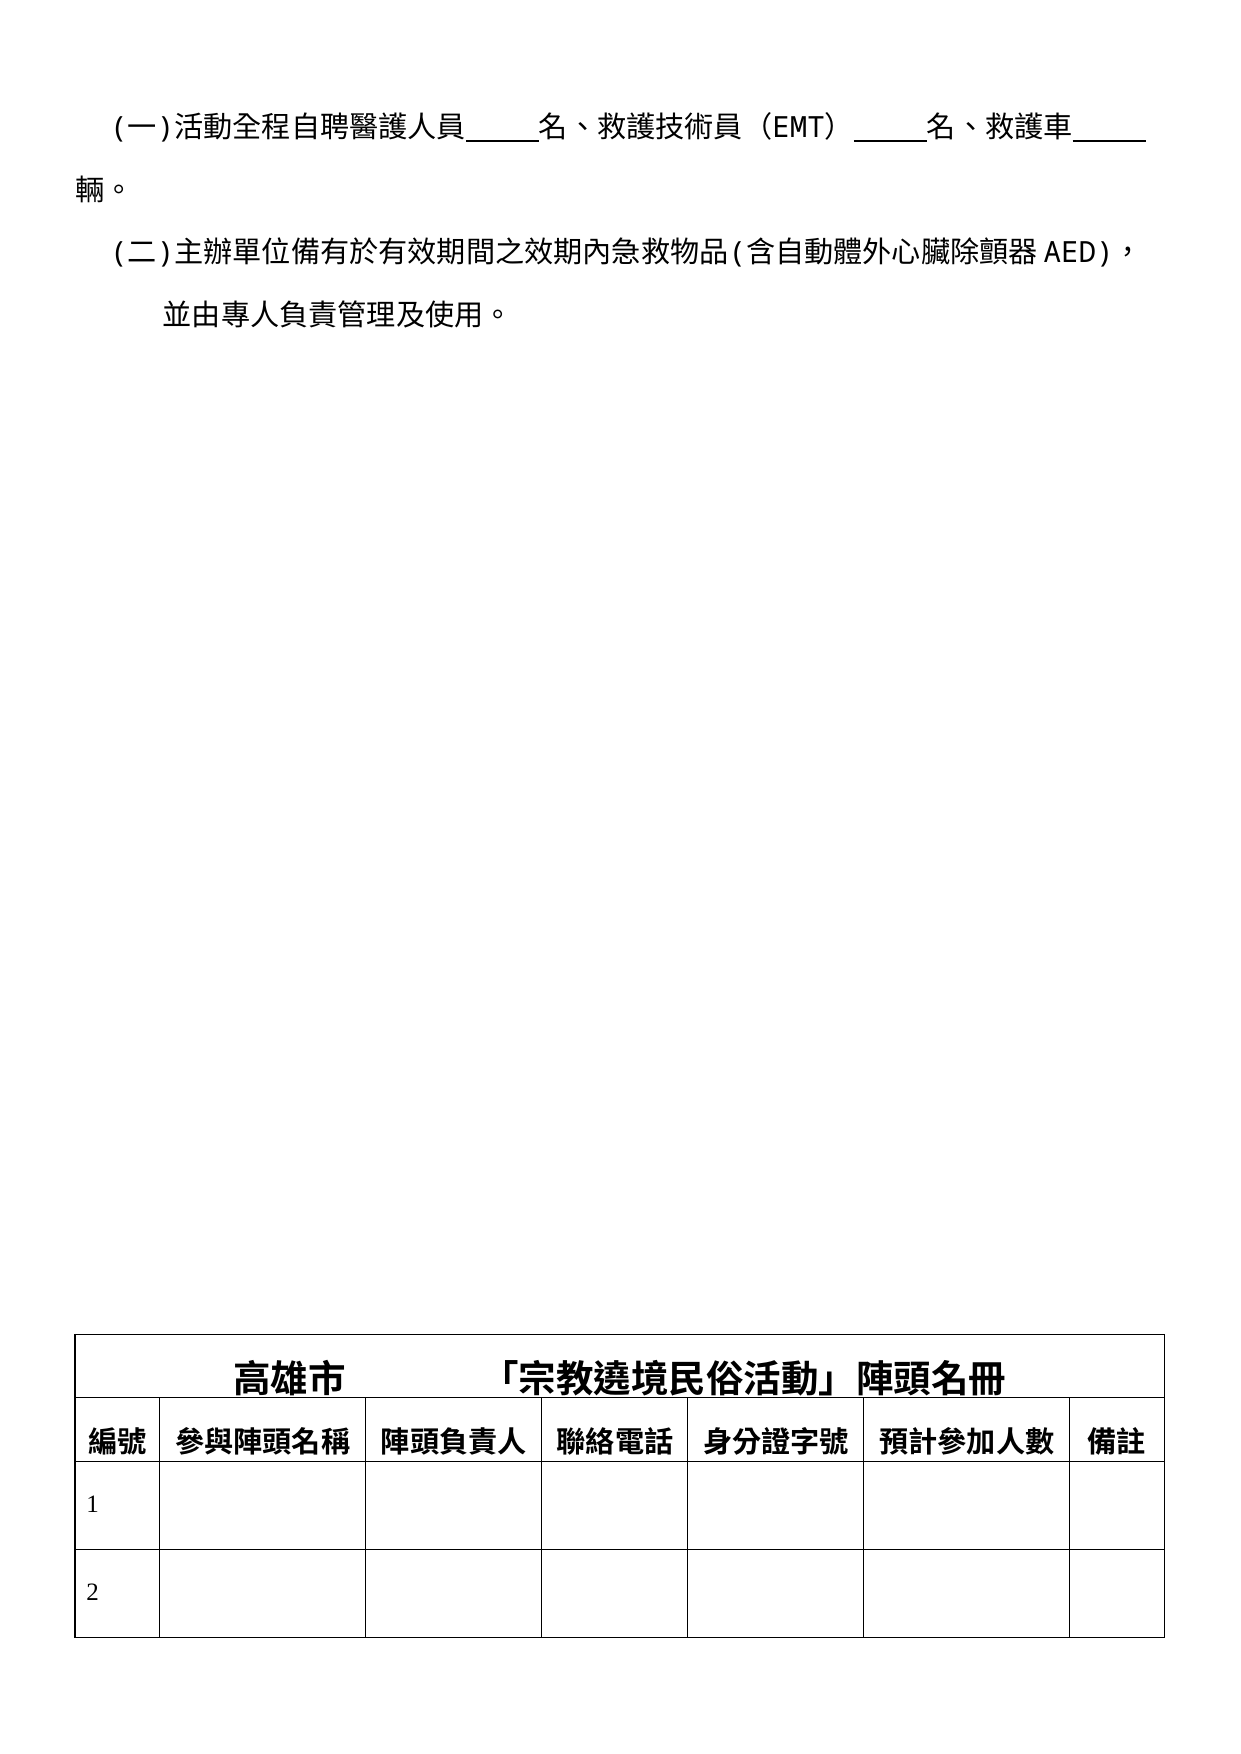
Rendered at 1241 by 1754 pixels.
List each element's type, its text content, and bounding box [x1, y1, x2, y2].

table_cell [688, 1550, 863, 1637]
text (一)活動全程自聘醫護人員 名、救護技術員（EMT） 名、救護車 輛。 [75, 84, 1165, 209]
table_cell [864, 1550, 1069, 1637]
table_cell [160, 1462, 365, 1549]
table_cell 1 [76, 1462, 159, 1549]
table_cell [366, 1462, 541, 1549]
table_cell 編號 [76, 1398, 159, 1461]
text (二)主辦單位備有於有效期間之效期內急救物品(含自動體外心臟除顫器AED)，並由專人負責管理及使用。 [75, 209, 1165, 334]
table_cell 備註 [1070, 1398, 1164, 1461]
table_cell 預計參加人數 [864, 1398, 1069, 1461]
table_cell 身分證字號 [688, 1398, 863, 1461]
table_cell 陣頭負責人 [366, 1398, 541, 1461]
table_cell [1070, 1550, 1164, 1637]
table_cell [688, 1462, 863, 1549]
table_header 高雄市 「宗教遶境民俗活動」陣頭名冊 [76, 1335, 1164, 1397]
table_cell 參與陣頭名稱 [160, 1398, 365, 1461]
table_cell [366, 1550, 541, 1637]
table_cell 2 [76, 1550, 159, 1637]
table_cell [160, 1550, 365, 1637]
table_cell [542, 1550, 687, 1637]
table_cell 聯絡電話 [542, 1398, 687, 1461]
table_cell [864, 1462, 1069, 1549]
table_cell [1070, 1462, 1164, 1549]
table_cell [542, 1462, 687, 1549]
